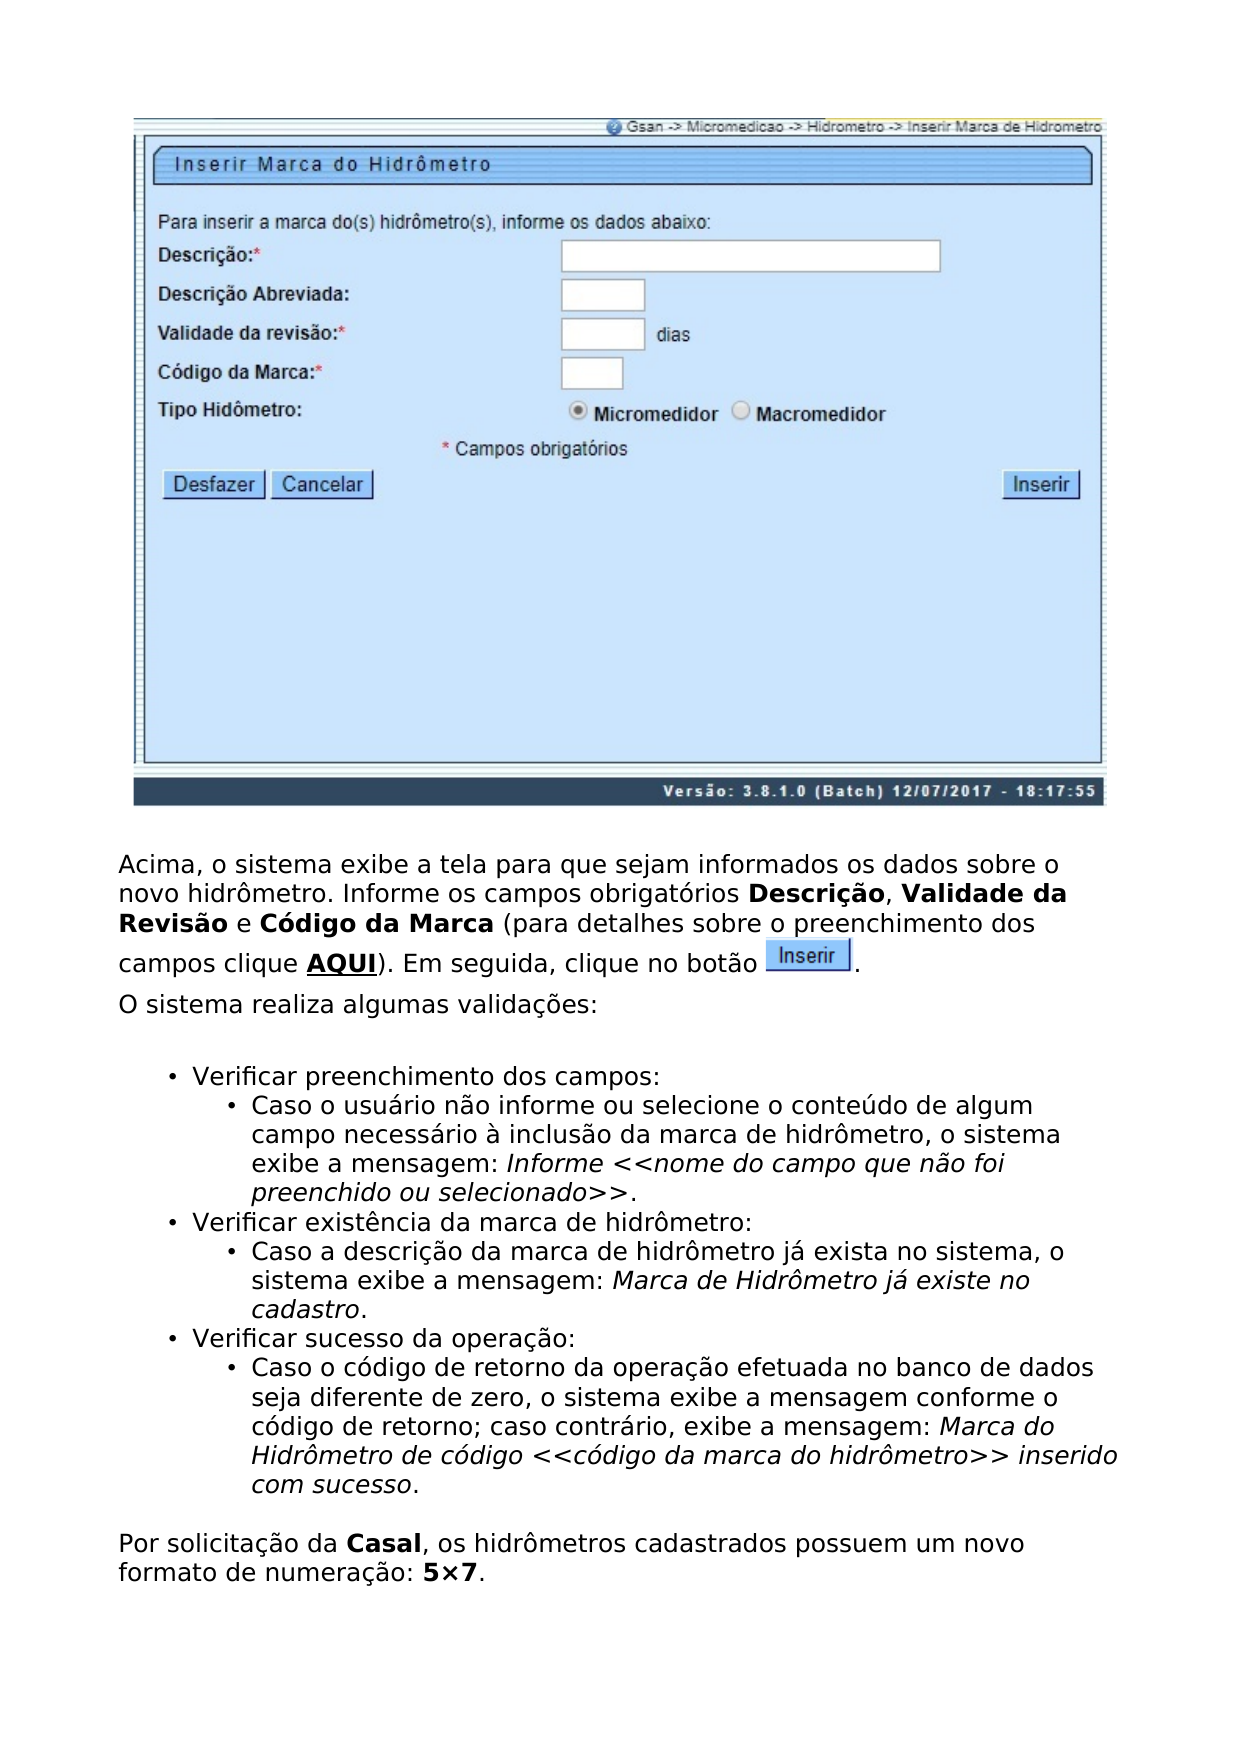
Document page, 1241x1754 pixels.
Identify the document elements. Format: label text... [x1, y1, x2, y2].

list Verificar sucesso da operação: [177, 1324, 1122, 1353]
list Caso o usuário não informe ou selecione o conteúdo de algum campo necessário à inclusão da marca de hidrômetro, o sistema exibe a mensagem: Informe <<nome do campo que não foi preenchido ou selecionado>>. [236, 1091, 1122, 1208]
text O sistema realiza algumas validações: [118, 991, 1122, 1020]
picture [765, 937, 854, 973]
list Verificar preenchimento dos campos: [177, 1062, 1122, 1091]
list Caso o código de retorno da operação efetuada no banco de dados seja diferente de zero, o sistema exibe a mensagem conforme o código de retorno; caso contrário, exibe a mensagem: Marca do Hidrômetro de código <<código da marca do hidrômetro>> inserido com sucesso. [236, 1353, 1122, 1499]
list Verificar existência da marca de hidrômetro: [177, 1208, 1122, 1237]
picture [133, 118, 1107, 809]
text Acima, o sistema exibe a tela para que sejam informados os dados sobre o novo hidrômetro. Informe os campos obrigatórios Descrição, Validade da Revisão e Código da Marca (para detalhes sobre o preenchimento dos campos clique AQUI). Em seguida, clique no botão . [118, 850, 1122, 978]
text Por solicitação da Casal, os hidrômetros cadastrados possuem um novo formato de numeração: 5×7. [118, 1529, 1122, 1587]
list Caso a descrição da marca de hidrômetro já exista no sistema, o sistema exibe a mensagem: Marca de Hidrômetro já existe no cadastro. [236, 1237, 1122, 1324]
